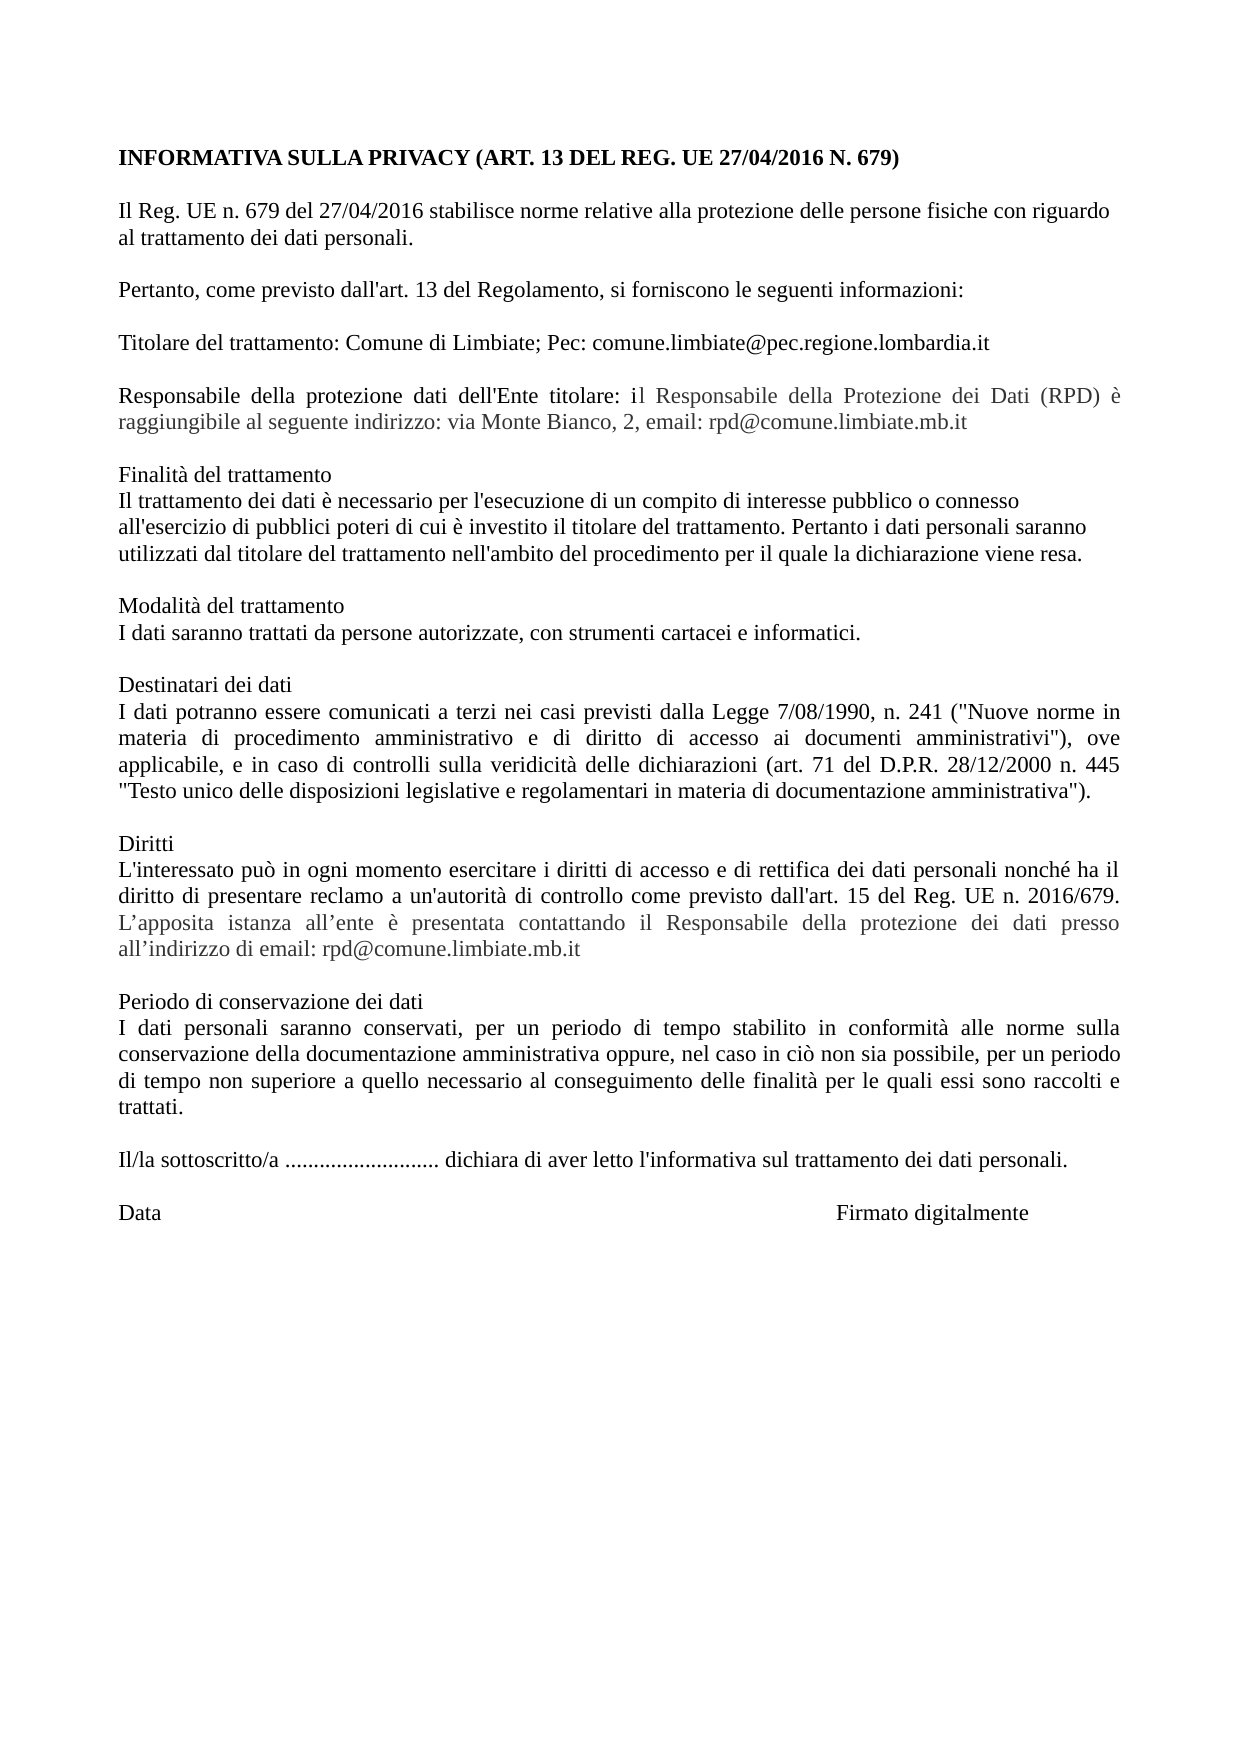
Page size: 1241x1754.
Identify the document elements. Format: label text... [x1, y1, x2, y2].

text INFORMATIVA SULLA PRIVACY (ART. 13 DEL REG. UE 27/04/2016 N. 679) [118, 144, 1122, 171]
text Periodo di conservazione dei dati [118, 988, 1122, 1014]
text I dati personali saranno conservati, per un periodo di tempo stabilito in conformità alle norme sulla conservazione della documentazione amministrativa oppure, nel caso in ciò non sia possibile, per un periodo di tempo non superiore a quello necessario al conseguimento delle finalità per le quali essi sono raccolti e trattati. [118, 1014, 1122, 1119]
text Data Firmato digitalmente [118, 1199, 1122, 1225]
text Pertanto, come previsto dall'art. 13 del Regolamento, si forniscono le seguenti informazioni: [118, 276, 1122, 303]
text L'interessato può in ogni momento esercitare i diritti di accesso e di rettifica dei dati personali nonché ha il diritto di presentare reclamo a un'autorità di controllo come previsto dall'art. 15 del Reg. UE n. 2016/679. L’apposita istanza all’ente è presentata contattando il Responsabile della protezione dei dati presso all’indirizzo di email: rpd@comune.limbiate.mb.it [118, 856, 1122, 961]
text Il/la sottoscritto/a ........................... dichiara di aver letto l'informativa sul trattamento dei dati personali. [118, 1146, 1122, 1172]
text Responsabile della protezione dati dell'Ente titolare: il Responsabile della Protezione dei Dati (RPD) è raggiungibile al seguente indirizzo: via Monte Bianco, 2, email: rpd@comune.limbiate.mb.it [118, 382, 1122, 434]
text Finalità del trattamento [118, 461, 1122, 487]
text I dati potranno essere comunicati a terzi nei casi previsti dalla Legge 7/08/1990, n. 241 ("Nuove norme in materia di procedimento amministrativo e di diritto di accesso ai documenti amministrativi"), ove applicabile, e in caso di controlli sulla veridicità delle dichiarazioni (art. 71 del D.P.R. 28/12/2000 n. 445 "Testo unico delle disposizioni legislative e regolamentari in materia di documentazione amministrativa"). [118, 698, 1122, 803]
text Il Reg. UE n. 679 del 27/04/2016 stabilisce norme relative alla protezione delle persone fisiche con riguardo al trattamento dei dati personali. [118, 197, 1122, 250]
text Modalità del trattamento [118, 592, 1122, 619]
text I dati saranno trattati da persone autorizzate, con strumenti cartacei e informatici. [118, 619, 1122, 645]
text Diritti [118, 830, 1122, 856]
text Titolare del trattamento: Comune di Limbiate; Pec: comune.limbiate@pec.regione.lombardia.it [118, 329, 1122, 355]
text Destinatari dei dati [118, 672, 1122, 698]
text Il trattamento dei dati è necessario per l'esecuzione di un compito di interesse pubblico o connesso all'esercizio di pubblici poteri di cui è investito il titolare del trattamento. Pertanto i dati personali saranno utilizzati dal titolare del trattamento nell'ambito del procedimento per il quale la dichiarazione viene resa. [118, 487, 1122, 566]
